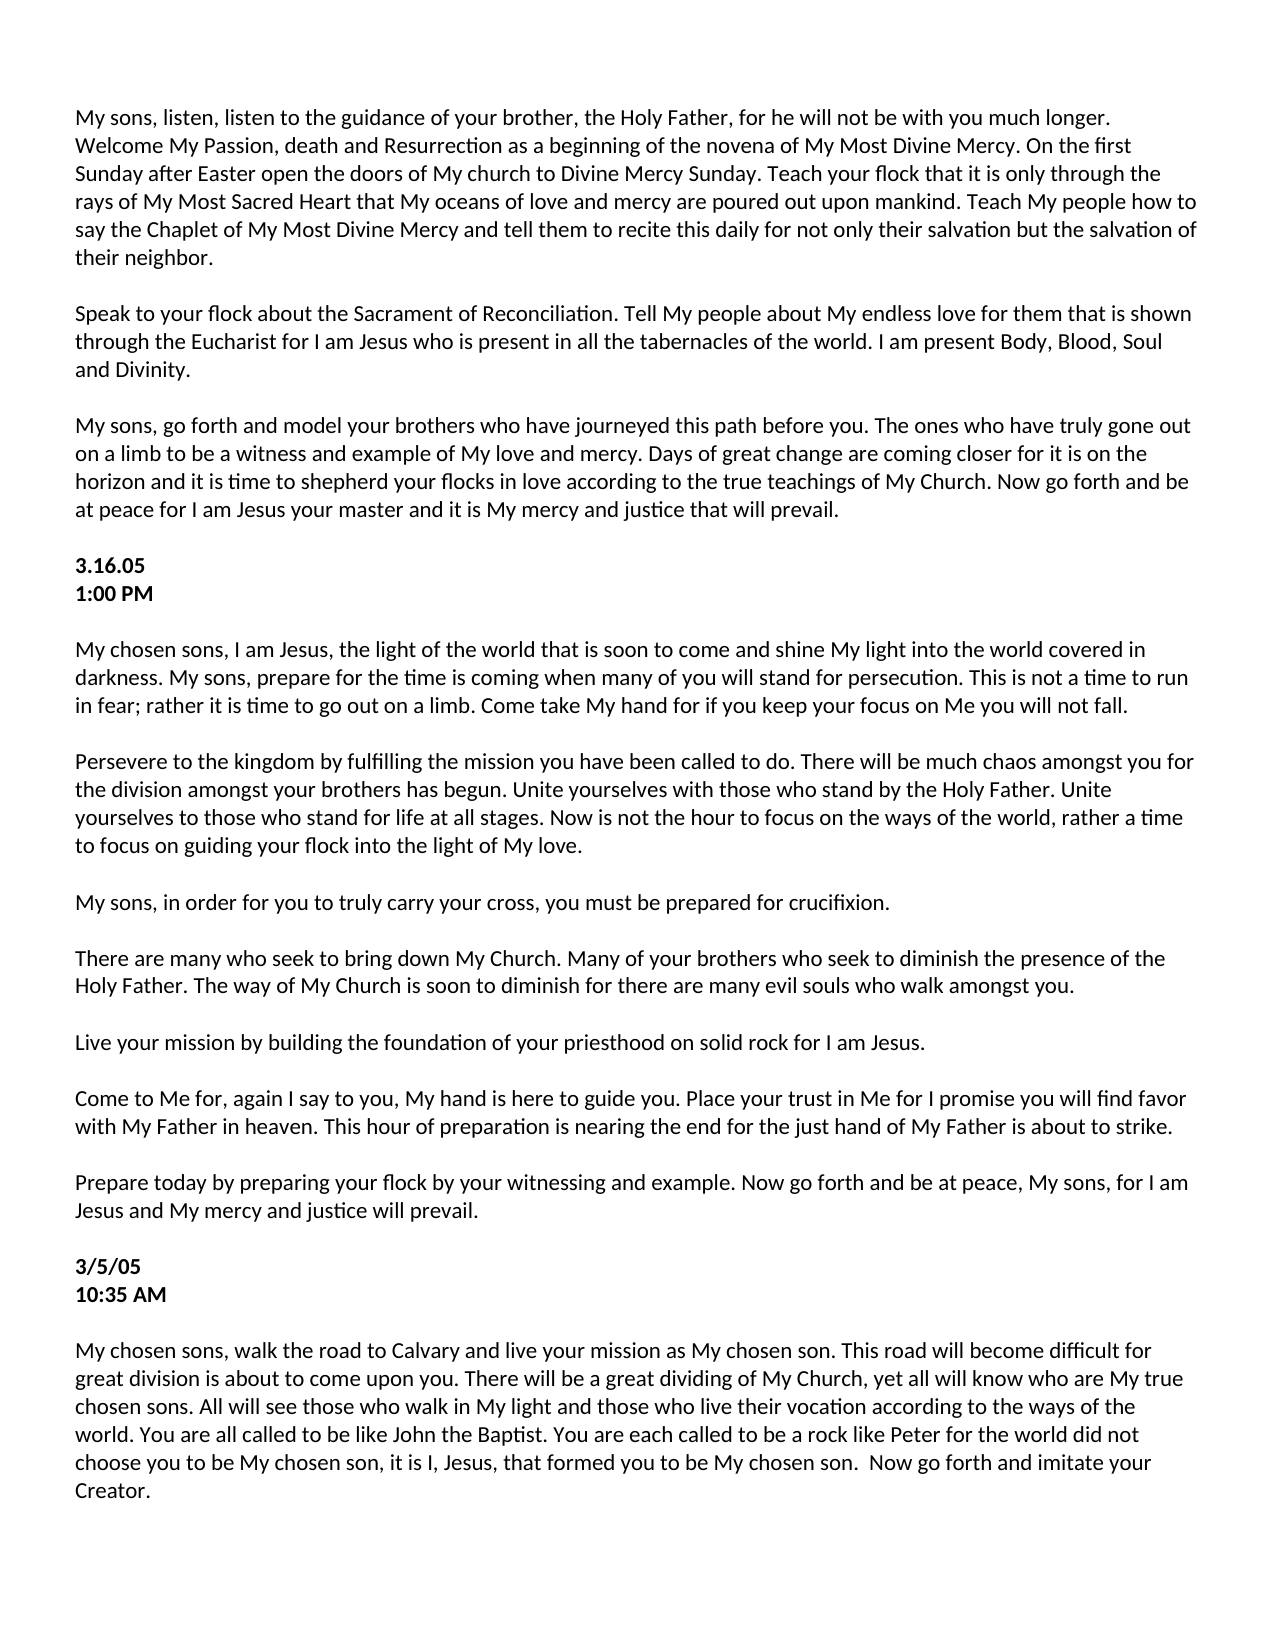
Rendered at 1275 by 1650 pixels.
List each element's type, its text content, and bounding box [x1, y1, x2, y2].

text There are many who seek to bring down My Church. Many of your brothers who seek to diminish the presence of the Holy Father. The way of My Church is soon to diminish for there are many evil souls who walk amongst you. [75, 944, 1200, 1000]
text Prepare today by preparing your flock by your witnessing and example. Now go forth and be at peace, My sons, for I am Jesus and My mercy and justice will prevail. [75, 1168, 1200, 1224]
text My chosen sons, I am Jesus, the light of the world that is soon to come and shine My light into the world covered in darkness. My sons, prepare for the time is coming when many of you will stand for persecution. This is not a time to run in fear; rather it is time to go out on a limb. Come take My hand for if you keep your focus on Me you will not fall. [75, 635, 1200, 719]
text My sons, in order for you to truly carry your cross, you must be prepared for crucifixion. [75, 888, 1200, 916]
text 1:00 PM [75, 579, 1200, 607]
text Speak to your flock about the Sacrament of Reconciliation. Tell My people about My endless love for them that is shown through the Eucharist for I am Jesus who is present in all the tabernacles of the world. I am present Body, Blood, Soul and Divinity. [75, 299, 1200, 383]
text 3.16.05 [75, 551, 1200, 579]
text 3/5/05 [75, 1252, 1200, 1280]
text Live your mission by building the foundation of your priesthood on solid rock for I am Jesus. [75, 1028, 1200, 1056]
text Come to Me for, again I say to you, My hand is here to guide you. Place your trust in Me for I promise you will find favor with My Father in heaven. This hour of preparation is nearing the end for the just hand of My Father is about to strike. [75, 1084, 1200, 1140]
text Persevere to the kingdom by fulfilling the mission you have been called to do. There will be much chaos amongst you for the division amongst your brothers has begun. Unite yourselves with those who stand by the Holy Father. Unite yourselves to those who stand for life at all stages. Now is not the hour to focus on the ways of the world, rather a time to focus on guiding your flock into the light of My love. [75, 747, 1200, 859]
text My chosen sons, walk the road to Calvary and live your mission as My chosen son. This road will become difficult for great division is about to come upon you. There will be a great dividing of My Church, yet all will know who are My true chosen sons. All will see those who walk in My light and those who live their vocation according to the ways of the world. You are all called to be like John the Baptist. You are each called to be a rock like Peter for the world did not choose you to be My chosen son, it is I, Jesus, that formed you to be My chosen son. Now go forth and imitate your Creator. [75, 1336, 1200, 1504]
text My sons, go forth and model your brothers who have journeyed this path before you. The ones who have truly gone out on a limb to be a witness and example of My love and mercy. Days of great change are coming closer for it is on the horizon and it is time to shepherd your flocks in love according to the true teachings of My Church. Now go forth and be at peace for I am Jesus your master and it is My mercy and justice that will prevail. [75, 411, 1200, 523]
text My sons, listen, listen to the guidance of your brother, the Holy Father, for he will not be with you much longer. Welcome My Passion, death and Resurrection as a beginning of the novena of My Most Divine Mercy. On the first Sunday after Easter open the doors of My church to Divine Mercy Sunday. Teach your flock that it is only through the rays of My Most Sacred Heart that My oceans of love and mercy are poured out upon mankind. Teach My people how to say the Chaplet of My Most Divine Mercy and tell them to recite this daily for not only their salvation but the salvation of their neighbor. [75, 103, 1200, 271]
text 10:35 AM [75, 1280, 1200, 1308]
